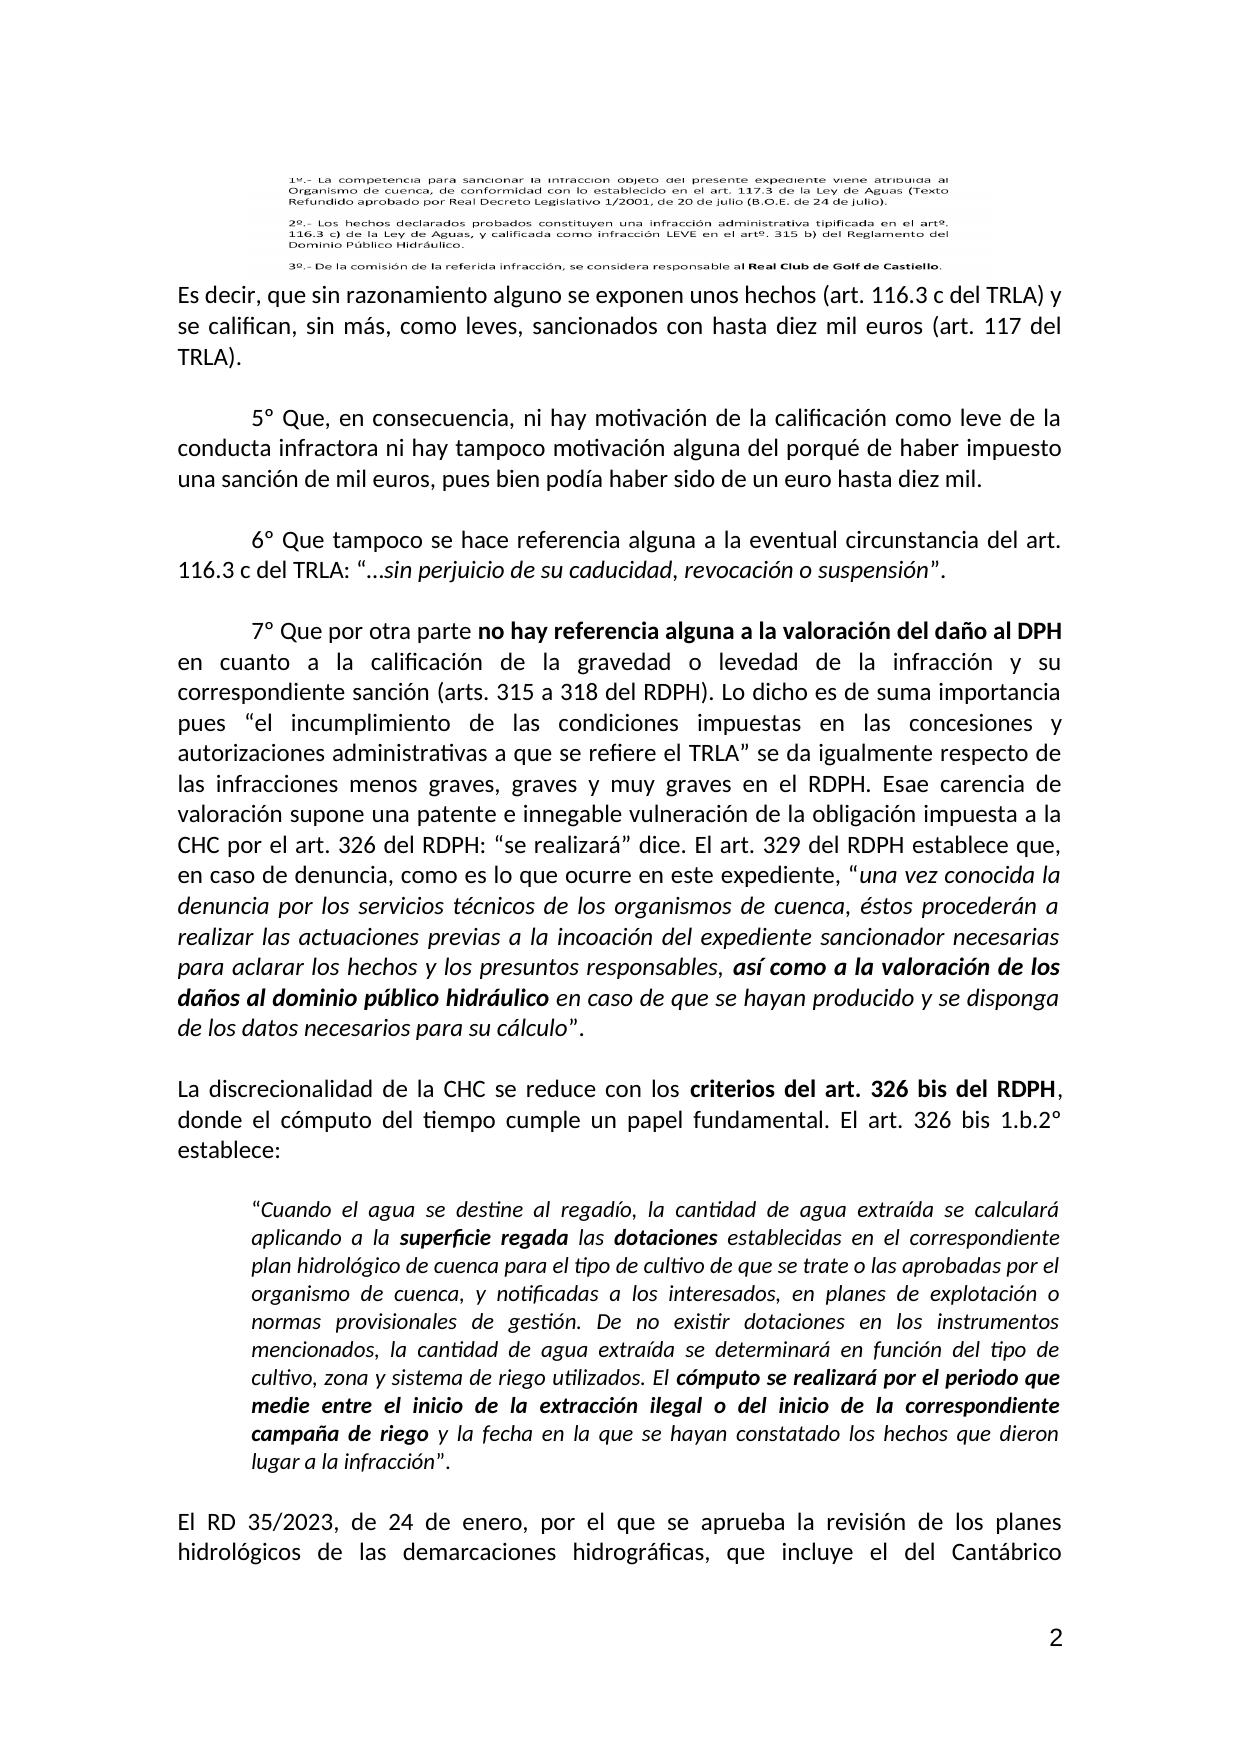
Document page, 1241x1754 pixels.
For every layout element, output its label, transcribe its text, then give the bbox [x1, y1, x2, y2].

text Es decir, que sin razonamiento alguno se exponen unos hechos (art. 116.3 c del TRLA) y se califican, sin más, como leves, sancionados con hasta diez mil euros (art. 117 del TRLA). [177, 280, 1063, 371]
text 7º Que por otra parte no hay referencia alguna a la valoración del daño al DPH en cuanto a la calificación de la gravedad o levedad de la infracción y su correspondiente sanción (arts. 315 a 318 del RDPH). Lo dicho es de suma importancia pues “el incumplimiento de las condiciones impuestas en las concesiones y autorizaciones administrativas a que se refiere el TRLA” se da igualmente respecto de las infracciones menos graves, graves y muy graves en el RDPH. Esae carencia de valoración supone una patente e innegable vulneración de la obligación impuesta a la CHC por el art. 326 del RDPH: “se realizará” dice. El art. 329 del RDPH establece que, en caso de denuncia, como es lo que ocurre en este expediente, “una vez conocida la denuncia por los servicios técnicos de los organismos de cuenca, éstos procederán a realizar las actuaciones previas a la incoación del expediente sancionador necesarias para aclarar los hechos y los presuntos responsables, así como a la valoración de los daños al dominio público hidráulico en caso de que se hayan producido y se disponga de los datos necesarios para su cálculo”. [177, 615, 1063, 1043]
text La discrecionalidad de la CHC se reduce con los criterios del art. 326 bis del RDPH, donde el cómputo del tiempo cumple un papel fundamental. El art. 326 bis 1.b.2º establece: [177, 1073, 1063, 1165]
picture [246, 178, 995, 280]
text 5º Que, en consecuencia, ni hay motivación de la calificación como leve de la conducta infractora ni hay tampoco motivación alguna del porqué de haber impuesto una sanción de mil euros, pues bien podía haber sido de un euro hasta diez mil. [177, 402, 1063, 493]
text El RD 35/2023, de 24 de enero, por el que se aprueba la revisión de los planes hidrológicos de las demarcaciones hidrográficas, que incluye el del Cantábrico [177, 1506, 1063, 1567]
text “Cuando el agua se destine al regadío, la cantidad de agua extraída se calculará aplicando a la superficie regada las dotaciones establecidas en el correspondiente plan hidrológico de cuenca para el tipo de cultivo de que se trate o las aprobadas por el organismo de cuenca, y notificadas a los interesados, en planes de explotación o normas provisionales de gestión. De no existir dotaciones en los instrumentos mencionados, la cantidad de agua extraída se determinará en función del tipo de cultivo, zona y sistema de riego utilizados. El cómputo se realizará por el periodo que medie entre el inicio de la extracción ilegal o del inicio de la correspondiente campaña de riego y la fecha en la que se hayan constatado los hechos que dieron lugar a la infracción”. [251, 1195, 1063, 1476]
text 6º Que tampoco se hace referencia alguna a la eventual circunstancia del art. 116.3 c del TRLA: “…sin perjuicio de su caducidad, revocación o suspensión”. [177, 524, 1063, 585]
